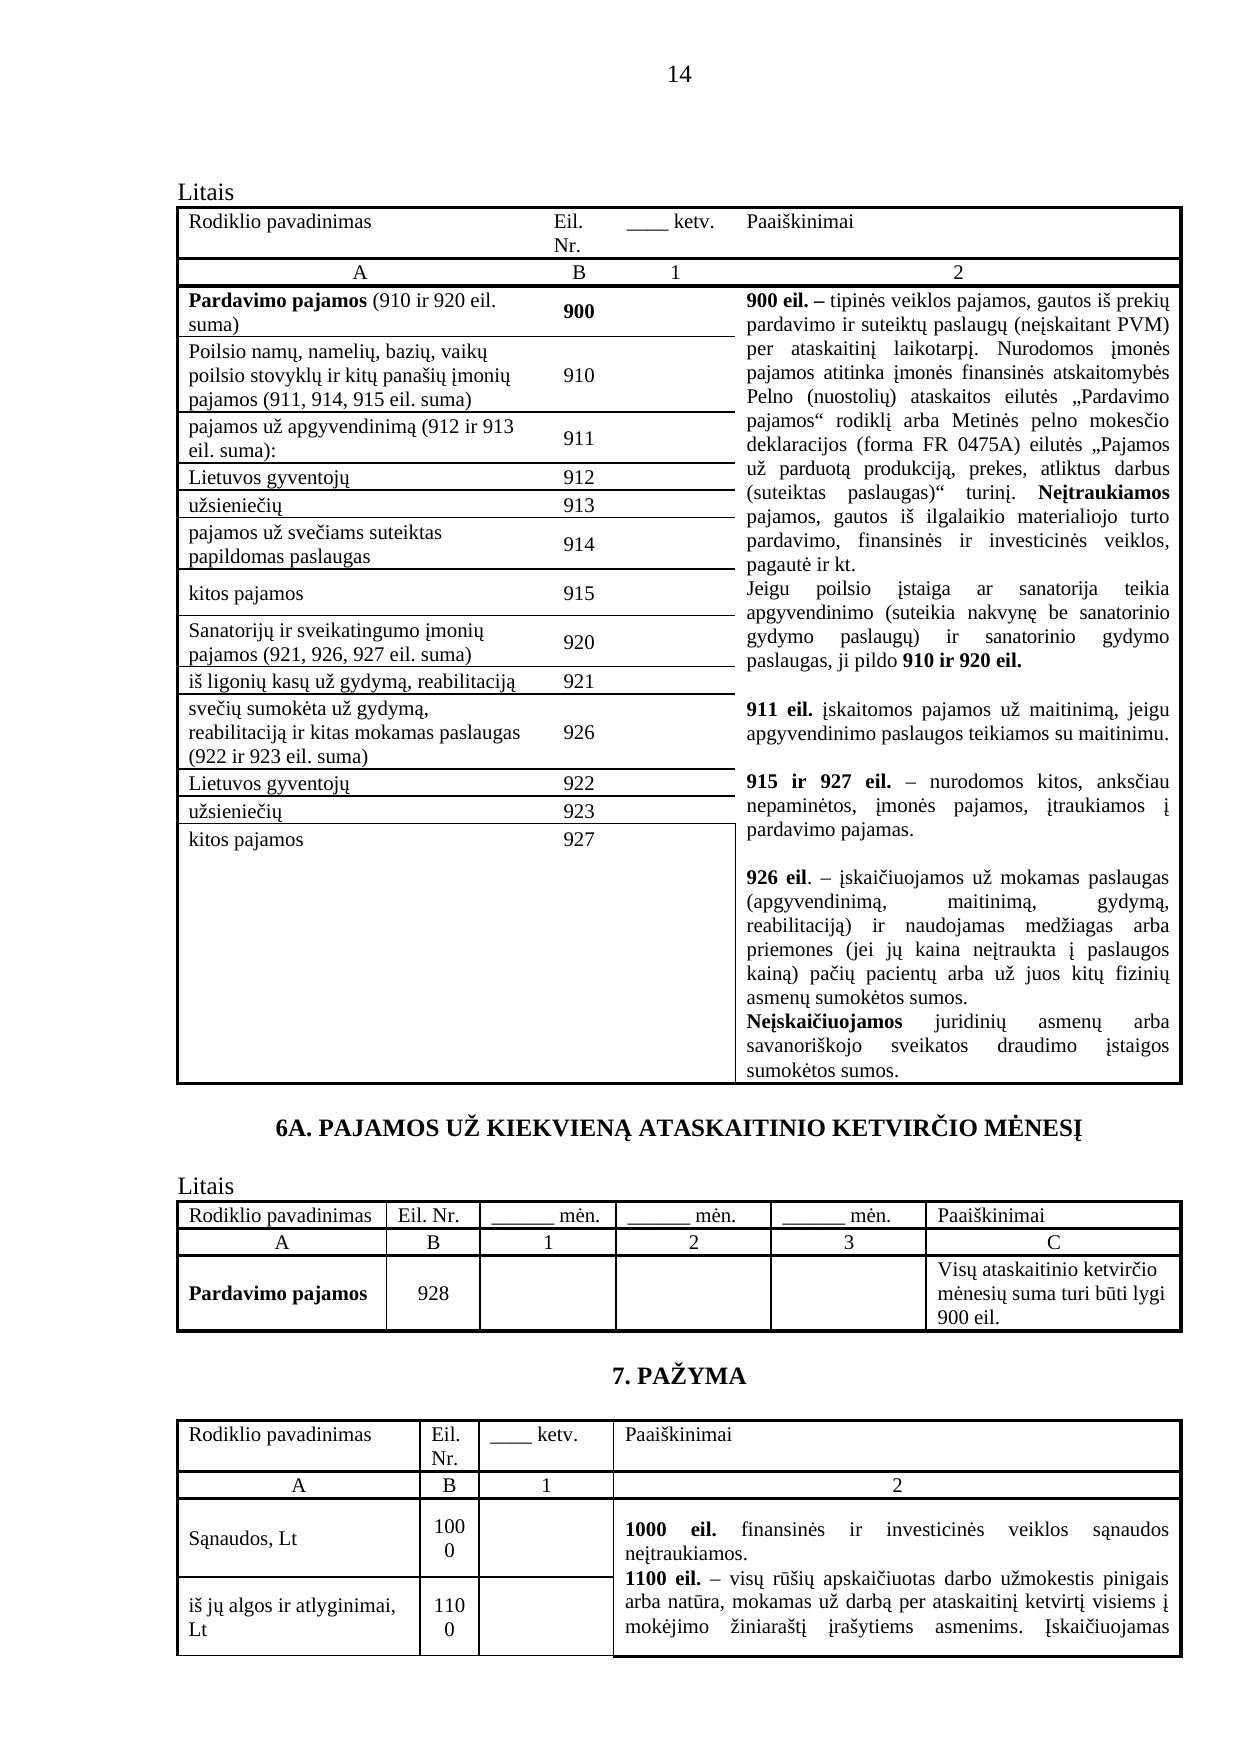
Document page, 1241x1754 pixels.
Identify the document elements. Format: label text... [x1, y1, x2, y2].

table_cell 922 [543, 770, 615, 795]
table_cell Sąnaudos, Lt [179, 1500, 419, 1576]
table_header Paaiškinimai [927, 1203, 1179, 1227]
table_header ____ ketv. [480, 1422, 613, 1470]
table_cell 2 [614, 1473, 1179, 1497]
table_header ______ mėn. [772, 1203, 925, 1227]
text 6A. PAJAMOS UŽ KIEKVIENĄ ATASKAITINIO KETVIRČIO MĖNESĮ [177, 1113, 1181, 1142]
table_cell iš jų algos ir atlyginimai, Lt [179, 1578, 419, 1655]
table_cell 1 [480, 1473, 613, 1497]
table_header Rodiklio pavadinimas [179, 1203, 386, 1227]
table_cell 1000 eil. finansinės ir investicinės veiklos sąnaudos neįtraukiamos. 1100 eil. – visų rūšių apskaičiuotas darbo užmokestis pinigais arba natūra, mokamas už darbą per ataskaitinį ketvirtį visiems į mokėjimo žiniaraštį įrašytiems asmenims. Įskaičiuojamas darbdavio mokamas darbo užmokestis, premijos, priedai, įvairios priemokos pinigais arba natūra, pašalpos, išeitinės išmokos, piniginės dovanos, kompensacijos, komandiruočių dienpinigiai, darbo užmokestis už kasmetines atostogas. Neįskaičiuojamos darbdavio mokamos socialinio draudimo įmokos, lėšos, skirtos įrangai, darbo drabužiams pirkti, įvairiems kursams, mokymams, komandiruotėms skirtos lėšos (kelionė, apgyvendinimas), pašalpos iš Valstybinio socialinio draudimo fondo lėšų laikino nedarbingumo atveju (liga, nėštumo ir gimdymo atostogos ir atostogos vaikui prižiūrėti, iki jam sueis treji metai). 2000 eil. – vidutinis ketvirtinis įmonės dirbančiųjų skaičius: pagal darbo sutartis (įskaitant sezonines darbo sutartis) dirbantys darbuotojai, kuriems įmonė moka atlyginimą; dirbantys savininkai; dirbantys ne visą darbo dieną arba savaitę; laikinai nedirbantys asmenys (kai suteiktos nėštumo ir gimdymo atostogos ir atostogos vaikui prižiūrėti iki jam sueis treji metai, dėl ligos, atostogų, streikuojantys). Neįskaičiuojami asmenys, atliekantys privalomąją karo tarnybą. 2020 eil. – per ataskaitinį ketvirtį samdomųjų darbuotojų dirbtų valandų įmonėje suma: visos per darbo dieną dirbtos valandos, įskaitant viršvalandžius, darbą naktimis, poilsio ir švenčių dienomis; pasiruošimo darbui laikas, trumpos pertraukėlės; laikas, išbūtas darbo vietoje, bet nedirbtas (techniniai nesklandumai), tačiau apmokėtas pagal sutartį. Neįskaičiuojamos valandos, už kurias sumokėta, bet per kurias faktiškai nebuvo dirbta (liga, streikas, kasmetinės atostogos). [614, 1500, 1179, 1655]
table_cell 1 [481, 1230, 615, 1254]
table_cell [543, 966, 615, 994]
table_cell B [543, 260, 615, 284]
table_cell 923 [543, 797, 615, 823]
table_cell [615, 994, 735, 1023]
table_cell 2 [735, 260, 1179, 284]
table_cell A [179, 1473, 419, 1497]
table_cell pajamos už apgyvendinimą (912 ir 913 eil. suma): [179, 413, 542, 462]
table_cell [543, 852, 615, 880]
table_cell B [421, 1473, 478, 1497]
table_header ____ ketv. [615, 209, 735, 257]
table_cell [543, 1023, 615, 1082]
table_cell [179, 1023, 542, 1082]
table_cell [615, 667, 735, 693]
table_header Eil. Nr. [387, 1203, 479, 1227]
table_cell Lietuvos gyventojų [179, 770, 542, 795]
text Litais [177, 177, 1181, 206]
table_cell [615, 966, 735, 994]
table_cell 3 [772, 1230, 925, 1254]
table_cell kitos pajamos [179, 824, 542, 852]
table_cell [615, 880, 735, 909]
table_header Eil. Nr. [543, 209, 615, 257]
table_cell [615, 491, 735, 517]
table_header Paaiškinimai [614, 1422, 1179, 1470]
table_cell 915 [543, 570, 615, 614]
table_cell 1 [615, 260, 735, 284]
table_cell 912 [543, 464, 615, 489]
table_cell 926 [543, 695, 615, 768]
table_cell 914 [543, 518, 615, 568]
table_cell [179, 994, 542, 1023]
table_cell [772, 1257, 925, 1329]
table_cell [543, 994, 615, 1023]
table_cell [615, 695, 735, 768]
table_cell C [927, 1230, 1179, 1254]
table_header ______ mėn. [481, 1203, 615, 1227]
table_cell užsieniečių [179, 491, 542, 517]
table_cell 913 [543, 491, 615, 517]
table_cell [615, 288, 735, 336]
table_cell [543, 937, 615, 966]
table_cell Poilsio namų, namelių, bazių, vaikų poilsio stovyklų ir kitų panašių įmonių pajamos (911, 914, 915 eil. suma) [179, 337, 542, 411]
table_cell A [179, 260, 542, 284]
table_cell Sanatorijų ir sveikatingumo įmonių pajamos (921, 926, 927 eil. suma) [179, 616, 542, 666]
table_cell [480, 1578, 613, 1655]
table_cell 1000 [421, 1500, 478, 1576]
table_cell užsieniečių [179, 797, 542, 823]
table_cell [615, 1023, 735, 1082]
table_cell [480, 1500, 613, 1576]
table_cell [615, 413, 735, 462]
table_cell [179, 880, 542, 909]
table_cell [481, 1257, 615, 1329]
table_header Rodiklio pavadinimas [179, 1422, 419, 1470]
text Litais [177, 1171, 1181, 1200]
table_cell [615, 570, 735, 614]
table_cell 900 eil. – tipinės veiklos pajamos, gautos iš prekių pardavimo ir suteiktų paslaugų (neįskaitant PVM) per ataskaitinį laikotarpį. Nurodomos įmonės pajamos atitinka įmonės finansinės atskaitomybės Pelno (nuostolių) ataskaitos eilutės „Pardavimo pajamos“ rodiklį arba Metinės pelno mokesčio deklaracijos (forma FR 0475A) eilutės „Pajamos už parduotą produkciją, prekes, atliktus darbus (suteiktas paslaugas)“ turinį. Neįtraukiamos pajamos, gautos iš ilgalaikio materialiojo turto pardavimo, finansinės ir investicinės veiklos, pagautė ir kt. Jeigu poilsio įstaiga ar sanatorija teikia apgyvendinimo (suteikia nakvynę be sanatorinio gydymo paslaugų) ir sanatorinio gydymo paslaugas, ji pildo 910 ir 920 eil. 911 eil. įskaitomos pajamos už maitinimą, jeigu apgyvendinimo paslaugos teikiamos su maitinimu. 915 ir 927 eil. – nurodomos kitos, anksčiau nepaminėtos, įmonės pajamos, įtraukiamos į pardavimo pajamas. 926 eil. – įskaičiuojamos už mokamas paslaugas (apgyvendinimą, maitinimą, gydymą, reabilitaciją) ir naudojamas medžiagas arba priemones (jei jų kaina neįtraukta į paslaugos kainą) pačių pacientų arba už juos kitų fizinių asmenų sumokėtos sumos. Neįskaičiuojamos juridinių asmenų arba savanoriškojo sveikatos draudimo įstaigos sumokėtos sumos. [735, 288, 1179, 1082]
table_cell [179, 937, 542, 966]
table_header ______ mėn. [617, 1203, 770, 1227]
table_cell pajamos už svečiams suteiktas papildomas paslaugas [179, 518, 542, 568]
table_cell Visų ataskaitinio ketvirčio mėnesių suma turi būti lygi 900 eil. [927, 1257, 1179, 1329]
table_cell [543, 909, 615, 937]
table_cell 1100 [421, 1578, 478, 1655]
table_cell Lietuvos gyventojų [179, 464, 542, 489]
table_cell 920 [543, 616, 615, 666]
table_cell [179, 966, 542, 994]
table_cell 900 [543, 288, 615, 336]
table_header Paaiškinimai [735, 209, 1179, 257]
table_cell Pardavimo pajamos (910 ir 920 eil. suma) [179, 288, 542, 336]
table_header Eil. Nr. [421, 1422, 478, 1470]
table_header Rodiklio pavadinimas [179, 209, 542, 257]
table_cell 928 [387, 1257, 479, 1329]
table_cell 910 [543, 337, 615, 411]
table_cell [617, 1257, 770, 1329]
table_cell [543, 880, 615, 909]
table_cell A [179, 1230, 386, 1254]
table_cell [615, 770, 735, 795]
table_cell [615, 337, 735, 411]
table_cell [615, 852, 735, 880]
table_cell [615, 937, 735, 966]
table_cell 921 [543, 667, 615, 693]
table_cell [179, 909, 542, 937]
table_cell Pardavimo pajamos [179, 1257, 386, 1329]
table_cell kitos pajamos [179, 570, 542, 614]
table_cell [615, 616, 735, 666]
table_cell 2 [617, 1230, 770, 1254]
table_cell [179, 852, 542, 880]
table_cell 911 [543, 413, 615, 462]
table_cell B [387, 1230, 479, 1254]
table_cell 927 [543, 824, 615, 852]
table_cell [615, 464, 735, 489]
table_cell svečių sumokėta už gydymą, reabilitaciją ir kitas mokamas paslaugas (922 ir 923 eil. suma) [179, 695, 542, 768]
table_cell [615, 909, 735, 937]
text 7. PAŽYMA [177, 1361, 1181, 1390]
table_cell [615, 518, 735, 568]
table_cell iš ligonių kasų už gydymą, reabilitaciją [179, 667, 542, 693]
table_cell [615, 824, 735, 852]
table_cell [615, 797, 735, 823]
